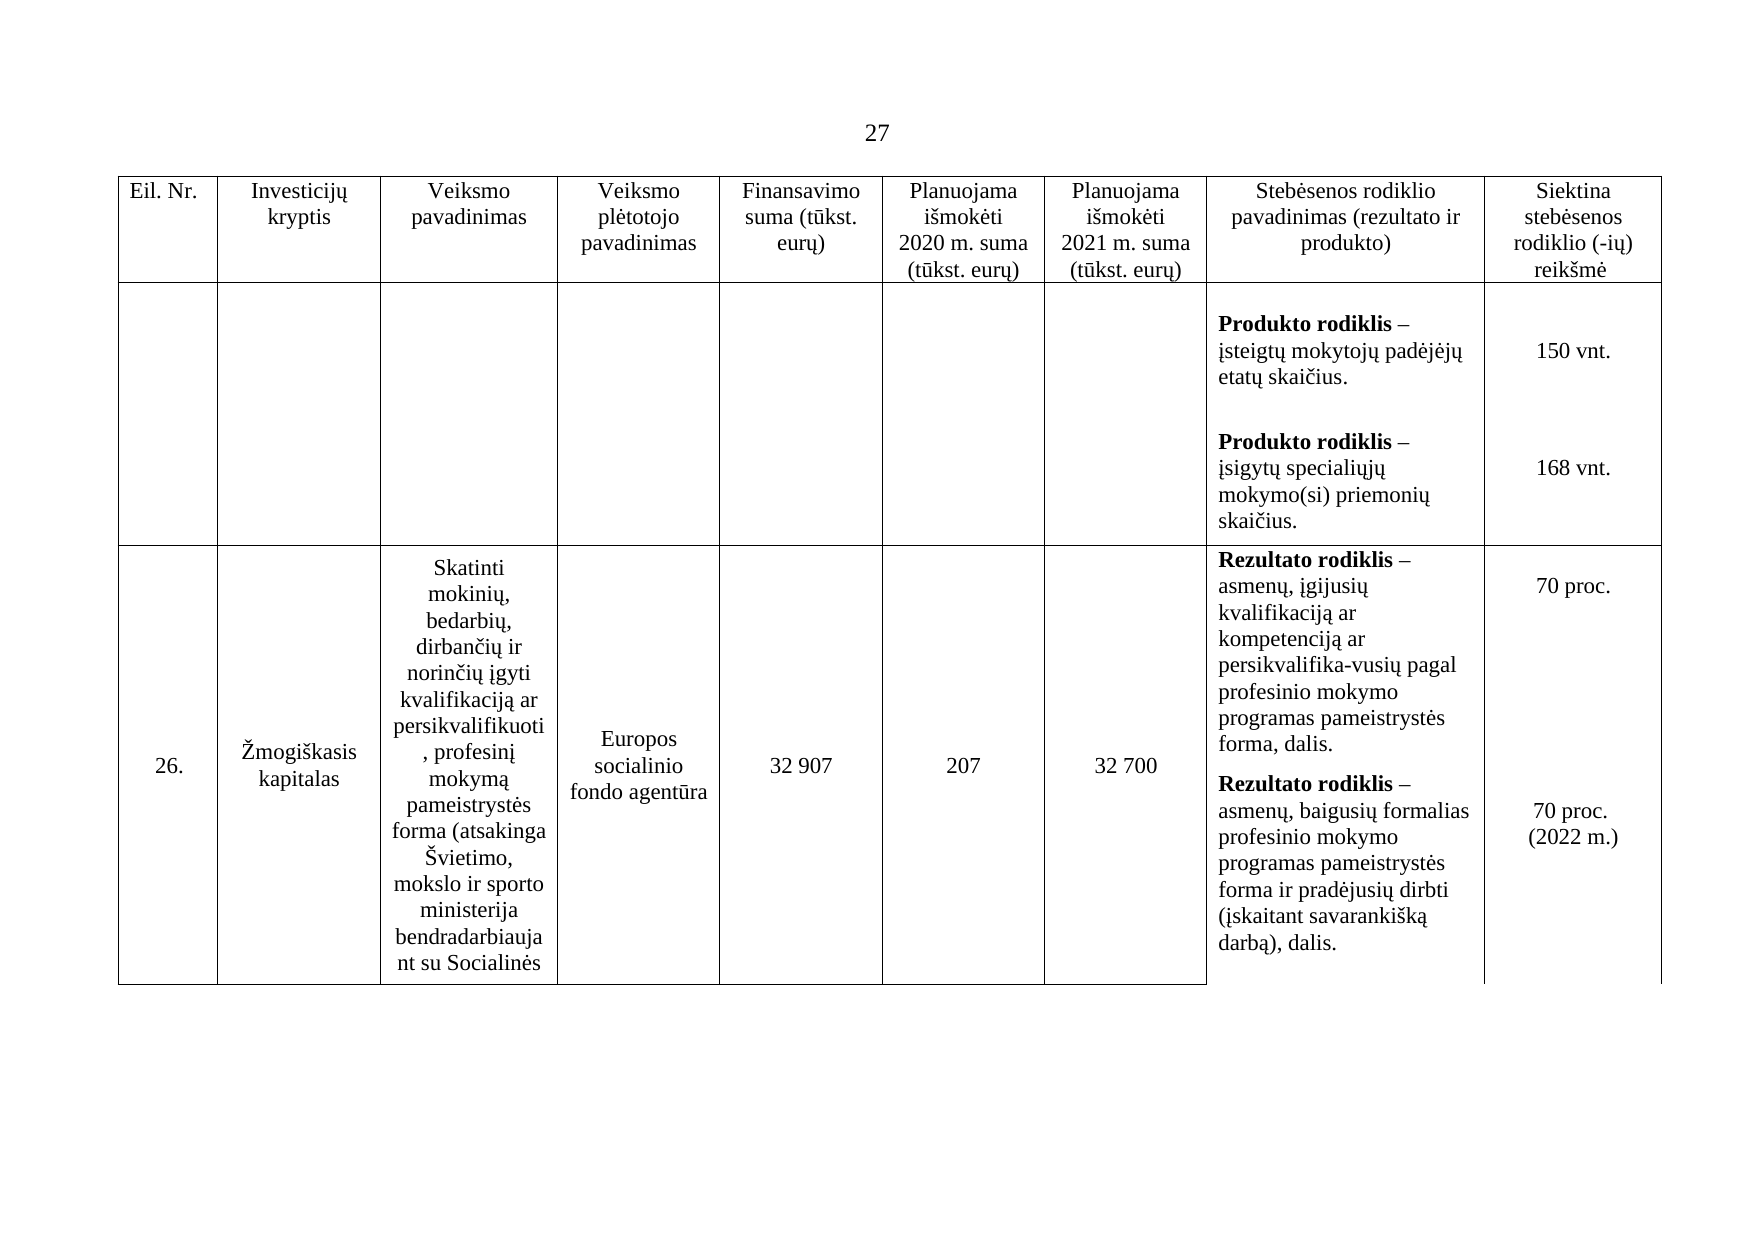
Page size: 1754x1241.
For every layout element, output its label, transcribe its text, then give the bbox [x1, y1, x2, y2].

table_cell 70 proc. [1485, 546, 1661, 769]
table_header Finansavimo suma (tūkst. eurų) [720, 177, 882, 282]
table_header Investicijų kryptis [218, 177, 380, 282]
table_cell 26. [119, 546, 217, 984]
table_cell Produkto rodiklis – įsteigtų mokytojų padėjėjų etatų skaičius. [1207, 310, 1484, 427]
table_cell 168 vnt. [1485, 427, 1661, 545]
table_cell [381, 283, 557, 545]
table_header Veiksmo plėtotojo pavadinimas [558, 177, 719, 282]
table_cell Europos socialinio fondo agentūra [558, 546, 719, 984]
table_header Planuojama išmokėti 2020 m. suma (tūkst. eurų) [883, 177, 1044, 282]
table_cell [720, 283, 882, 545]
table_header Eil. Nr. [119, 177, 217, 282]
table_cell 150 vnt. [1485, 310, 1661, 427]
table_header Planuojama išmokėti 2021 m. suma (tūkst. eurų) [1045, 177, 1206, 282]
table_cell Skatinti mokinių, bedarbių, dirbančių ir norinčių įgyti kvalifikaciją ar persikvalifikuoti, profesinį mokymą pameistrystės forma (atsakinga Švietimo, mokslo ir sporto ministerija bendradarbiaujant su Socialinės [381, 546, 557, 984]
table_cell [1207, 283, 1484, 309]
table_cell 70 proc. (2022 m.) [1485, 769, 1661, 984]
table_cell [1045, 283, 1206, 545]
table_cell Produkto rodiklis – įsigytų specialiųjų mokymo(si) priemonių skaičius. [1207, 427, 1484, 545]
table_cell 32 700 [1045, 546, 1206, 984]
table_cell [558, 283, 719, 545]
table_cell 207 [883, 546, 1044, 984]
table_cell Rezultato rodiklis – asmenų, įgijusių kvalifikaciją ar kompetenciją ar persikvalifika-vusių pagal profesinio mokymo programas pameistrystės forma, dalis. [1207, 546, 1484, 769]
table_cell Rezultato rodiklis – asmenų, baigusių formalias profesinio mokymo programas pameistrystės forma ir pradėjusių dirbti (įskaitant savarankišką darbą), dalis. [1207, 769, 1484, 984]
table_cell [218, 283, 380, 545]
table_cell [1485, 283, 1661, 309]
table_header Veiksmo pavadinimas [381, 177, 557, 282]
table_cell [119, 283, 217, 545]
table_cell Žmogiškasis kapitalas [218, 546, 380, 984]
table_header Stebėsenos rodiklio pavadinimas (rezultato ir produkto) [1207, 177, 1484, 282]
table_cell [883, 283, 1044, 545]
table_cell 32 907 [720, 546, 882, 984]
table_header Siektina stebėsenos rodiklio (-ių) reikšmė [1485, 177, 1661, 282]
